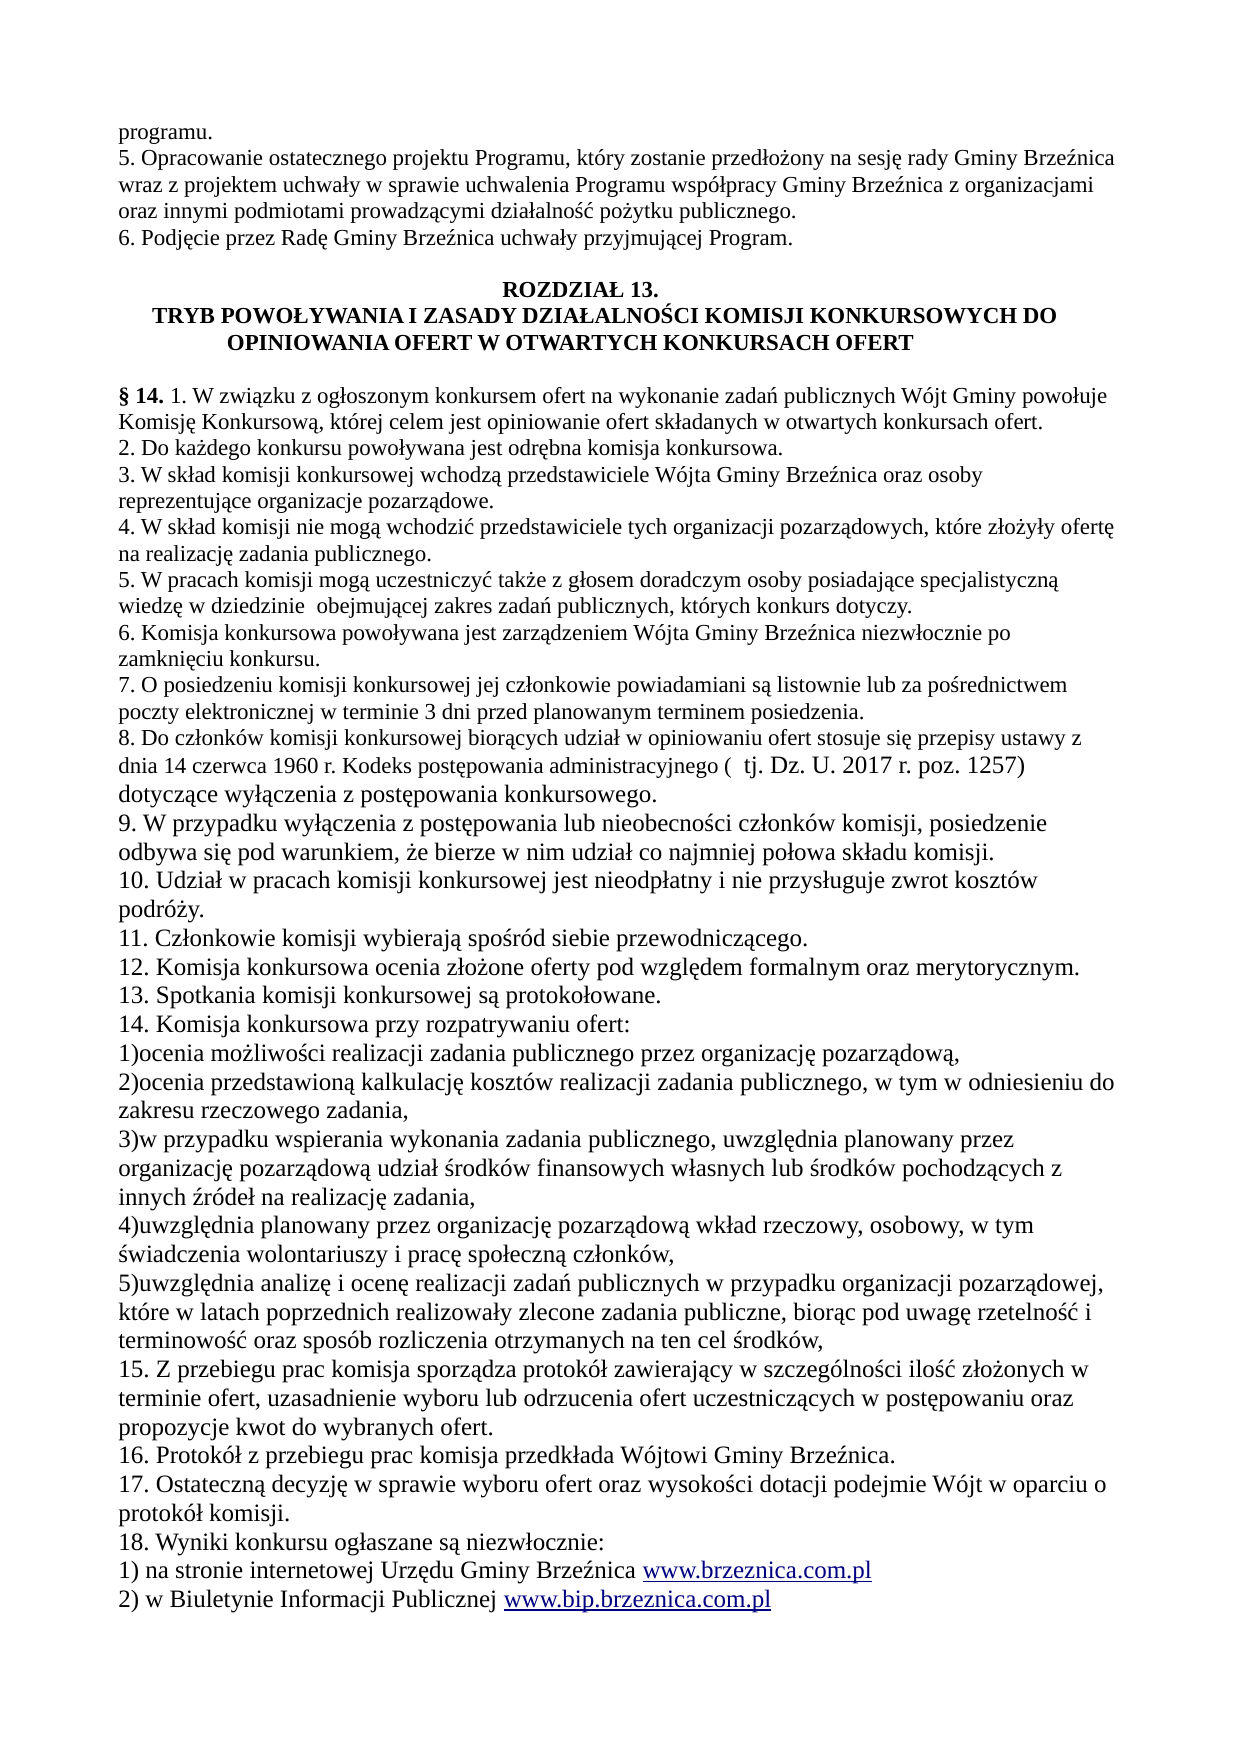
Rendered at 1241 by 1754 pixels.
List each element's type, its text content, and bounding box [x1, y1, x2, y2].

text 6. Komisja konkursowa powoływana jest zarządzeniem Wójta Gminy Brzeźnica niezwłocznie po zamknięciu konkursu. [118, 619, 1122, 672]
list ocenia możliwości realizacji zadania publicznego przez organizację pozarządową, [118, 1038, 1122, 1067]
text 16. Protokół z przebiegu prac komisja przedkłada Wójtowi Gminy Brzeźnica. [118, 1441, 1122, 1469]
text 7. O posiedzeniu komisji konkursowej jej członkowie powiadamiani są listownie lub za pośrednictwem poczty elektronicznej w terminie 3 dni przed planowanym terminem posiedzenia. [118, 672, 1122, 724]
list w przypadku wspierania wykonania zadania publicznego, uwzględnia planowany przez organizację pozarządową udział środków finansowych własnych lub środków pochodzących z innych źródeł na realizację zadania, [118, 1124, 1122, 1211]
text 17. Ostateczną decyzję w sprawie wyboru ofert oraz wysokości dotacji podejmie Wójt w oparciu o protokół komisji. [118, 1469, 1122, 1527]
text programu. [118, 118, 1122, 144]
list uwzględnia planowany przez organizację pozarządową wkład rzeczowy, osobowy, w tym świadczenia wolontariuszy i pracę społeczną członków, [118, 1211, 1122, 1268]
text 13. Spotkania komisji konkursowej są protokołowane. [118, 981, 1122, 1009]
text 5. Opracowanie ostatecznego projektu Programu, który zostanie przedłożony na sesję rady Gminy Brzeźnica wraz z projektem uchwały w sprawie uchwalenia Programu współpracy Gminy Brzeźnica z organizacjami oraz innymi podmiotami prowadzącymi działalność pożytku publicznego. [118, 144, 1122, 223]
text OPINIOWANIA OFERT W OTWARTYCH KONKURSACH OFERT [118, 329, 1122, 355]
text 5. W pracach komisji mogą uczestniczyć także z głosem doradczym osoby posiadające specjalistyczną wiedzę w dziedzinie obejmującej zakres zadań publicznych, których konkurs dotyczy. [118, 566, 1122, 619]
list uwzględnia analizę i ocenę realizacji zadań publicznych w przypadku organizacji pozarządowej, które w latach poprzednich realizowały zlecone zadania publiczne, biorąc pod uwagę rzetelność i terminowość oraz sposób rozliczenia otrzymanych na ten cel środków, [118, 1268, 1122, 1354]
text 12. Komisja konkursowa ocenia złożone oferty pod względem formalnym oraz merytorycznym. [118, 952, 1122, 981]
text 8. Do członków komisji konkursowej biorących udział w opiniowaniu ofert stosuje się przepisy ustawy z dnia 14 czerwca 1960 r. Kodeks postępowania administracyjnego ( tj. Dz. U. 2017 r. poz. 1257) dotyczące wyłączenia z postępowania konkursowego. [118, 724, 1122, 808]
text 3. W skład komisji konkursowej wchodzą przedstawiciele Wójta Gminy Brzeźnica oraz osoby reprezentujące organizacje pozarządowe. [118, 461, 1122, 513]
text 10. Udział w pracach komisji konkursowej jest nieodpłatny i nie przysługuje zwrot kosztów podróży. [118, 866, 1122, 923]
text ROZDZIAŁ 13. [118, 276, 1122, 303]
list na stronie internetowej Urzędu Gminy Brzeźnica www.brzeznica.com.pl [118, 1556, 1122, 1584]
text 4. W skład komisji nie mogą wchodzić przedstawiciele tych organizacji pozarządowych, które złożyły ofertę na realizację zadania publicznego. [118, 513, 1122, 566]
list w Biuletynie Informacji Publicznej www.bip.brzeznica.com.pl [118, 1584, 1122, 1613]
text TRYB POWOŁYWANIA I ZASADY DZIAŁALNOŚCI KOMISJI KONKURSOWYCH DO [118, 303, 1122, 329]
text 11. Członkowie komisji wybierają spośród siebie przewodniczącego. [118, 923, 1122, 952]
text 15. Z przebiegu prac komisja sporządza protokół zawierający w szczególności ilość złożonych w terminie ofert, uzasadnienie wyboru lub odrzucenia ofert uczestniczących w postępowaniu oraz propozycje kwot do wybranych ofert. [118, 1354, 1122, 1441]
text 6. Podjęcie przez Radę Gminy Brzeźnica uchwały przyjmującej Program. [118, 223, 1122, 250]
list ocenia przedstawioną kalkulację kosztów realizacji zadania publicznego, w tym w odniesieniu do zakresu rzeczowego zadania, [118, 1067, 1122, 1124]
text 18. Wyniki konkursu ogłaszane są niezwłocznie: [118, 1527, 1122, 1556]
text 2. Do każdego konkursu powoływana jest odrębna komisja konkursowa. [118, 434, 1122, 461]
text 14. Komisja konkursowa przy rozpatrywaniu ofert: [118, 1009, 1122, 1038]
text § 14. 1. W związku z ogłoszonym konkursem ofert na wykonanie zadań publicznych Wójt Gminy powołuje Komisję Konkursową, której celem jest opiniowanie ofert składanych w otwartych konkursach ofert. [118, 382, 1122, 434]
text 9. W przypadku wyłączenia z postępowania lub nieobecności członków komisji, posiedzenie odbywa się pod warunkiem, że bierze w nim udział co najmniej połowa składu komisji. [118, 808, 1122, 866]
